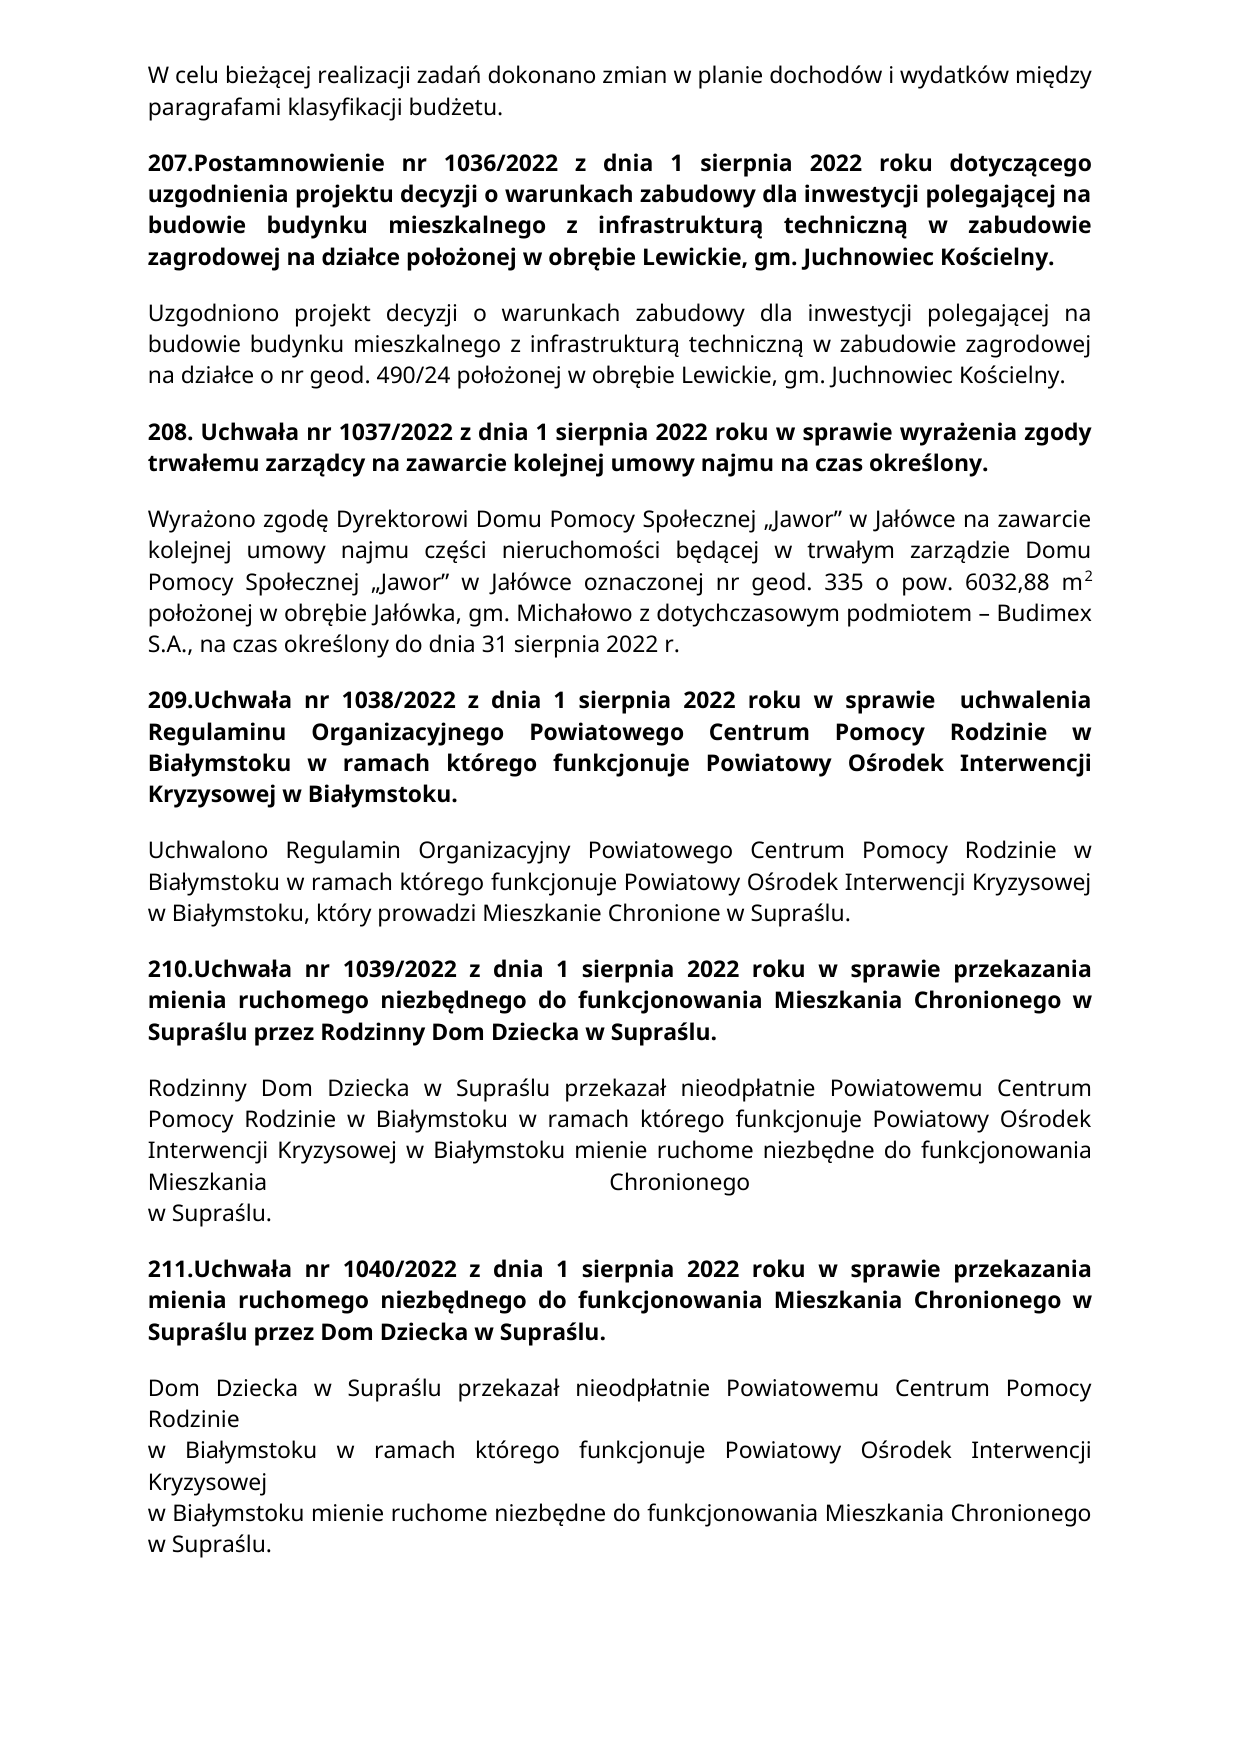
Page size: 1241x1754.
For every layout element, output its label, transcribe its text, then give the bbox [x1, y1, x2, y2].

text W celu bieżącej realizacji zadań dokonano zmian w planie dochodów i wydatków między paragrafami klasyfikacji budżetu. [148, 59, 1093, 122]
text Rodzinny Dom Dziecka w Supraślu przekazał nieodpłatnie Powiatowemu Centrum Pomocy Rodzinie w Białymstoku w ramach którego funkcjonuje Powiatowy Ośrodek Interwencji Kryzysowej w Białymstoku mienie ruchome niezbędne do funkcjonowania Mieszkania Chronionego w Supraślu. [148, 1072, 1093, 1228]
text Dom Dziecka w Supraślu przekazał nieodpłatnie Powiatowemu Centrum Pomocy Rodzinie w Białymstoku w ramach którego funkcjonuje Powiatowy Ośrodek Interwencji Kryzysowej w Białymstoku mienie ruchome niezbędne do funkcjonowania Mieszkania Chronionego w Supraślu. [148, 1372, 1093, 1559]
text 208. Uchwała nr 1037/2022 z dnia 1 sierpnia 2022 roku w sprawie wyrażenia zgody trwałemu zarządcy na zawarcie kolejnej umowy najmu na czas określony. [148, 415, 1093, 478]
text 207.Postamnowienie nr 1036/2022 z dnia 1 sierpnia 2022 roku dotyczącego uzgodnienia projektu decyzji o warunkach zabudowy dla inwestycji polegającej na budowie budynku mieszkalnego z infrastrukturą techniczną w zabudowie zagrodowej na działce położonej w obrębie Lewickie, gm. Juchnowiec Kościelny. [148, 147, 1093, 272]
text 209.Uchwała nr 1038/2022 z dnia 1 sierpnia 2022 roku w sprawie uchwalenia Regulaminu Organizacyjnego Powiatowego Centrum Pomocy Rodzinie w Białymstoku w ramach którego funkcjonuje Powiatowy Ośrodek Interwencji Kryzysowej w Białymstoku. [148, 684, 1093, 809]
text Wyrażono zgodę Dyrektorowi Domu Pomocy Społecznej „Jawor” w Jałówce na zawarcie kolejnej umowy najmu części nieruchomości będącej w trwałym zarządzie Domu Pomocy Społecznej „Jawor” w Jałówce oznaczonej nr geod. 335 o pow. 6032,88 m2 położonej w obrębie Jałówka, gm. Michałowo z dotychczasowym podmiotem – Budimex S.A., na czas określony do dnia 31 sierpnia 2022 r. [148, 503, 1093, 659]
text 211.Uchwała nr 1040/2022 z dnia 1 sierpnia 2022 roku w sprawie przekazania mienia ruchomego niezbędnego do funkcjonowania Mieszkania Chronionego w Supraślu przez Dom Dziecka w Supraślu. [148, 1253, 1093, 1347]
text Uzgodniono projekt decyzji o warunkach zabudowy dla inwestycji polegającej na budowie budynku mieszkalnego z infrastrukturą techniczną w zabudowie zagrodowej na działce o nr geod. 490/24 położonej w obrębie Lewickie, gm. Juchnowiec Kościelny. [148, 297, 1093, 390]
text 210.Uchwała nr 1039/2022 z dnia 1 sierpnia 2022 roku w sprawie przekazania mienia ruchomego niezbędnego do funkcjonowania Mieszkania Chronionego w Supraślu przez Rodzinny Dom Dziecka w Supraślu. [148, 953, 1093, 1047]
text Uchwalono Regulamin Organizacyjny Powiatowego Centrum Pomocy Rodzinie w Białymstoku w ramach którego funkcjonuje Powiatowy Ośrodek Interwencji Kryzysowej w Białymstoku, który prowadzi Mieszkanie Chronione w Supraślu. [148, 834, 1093, 928]
